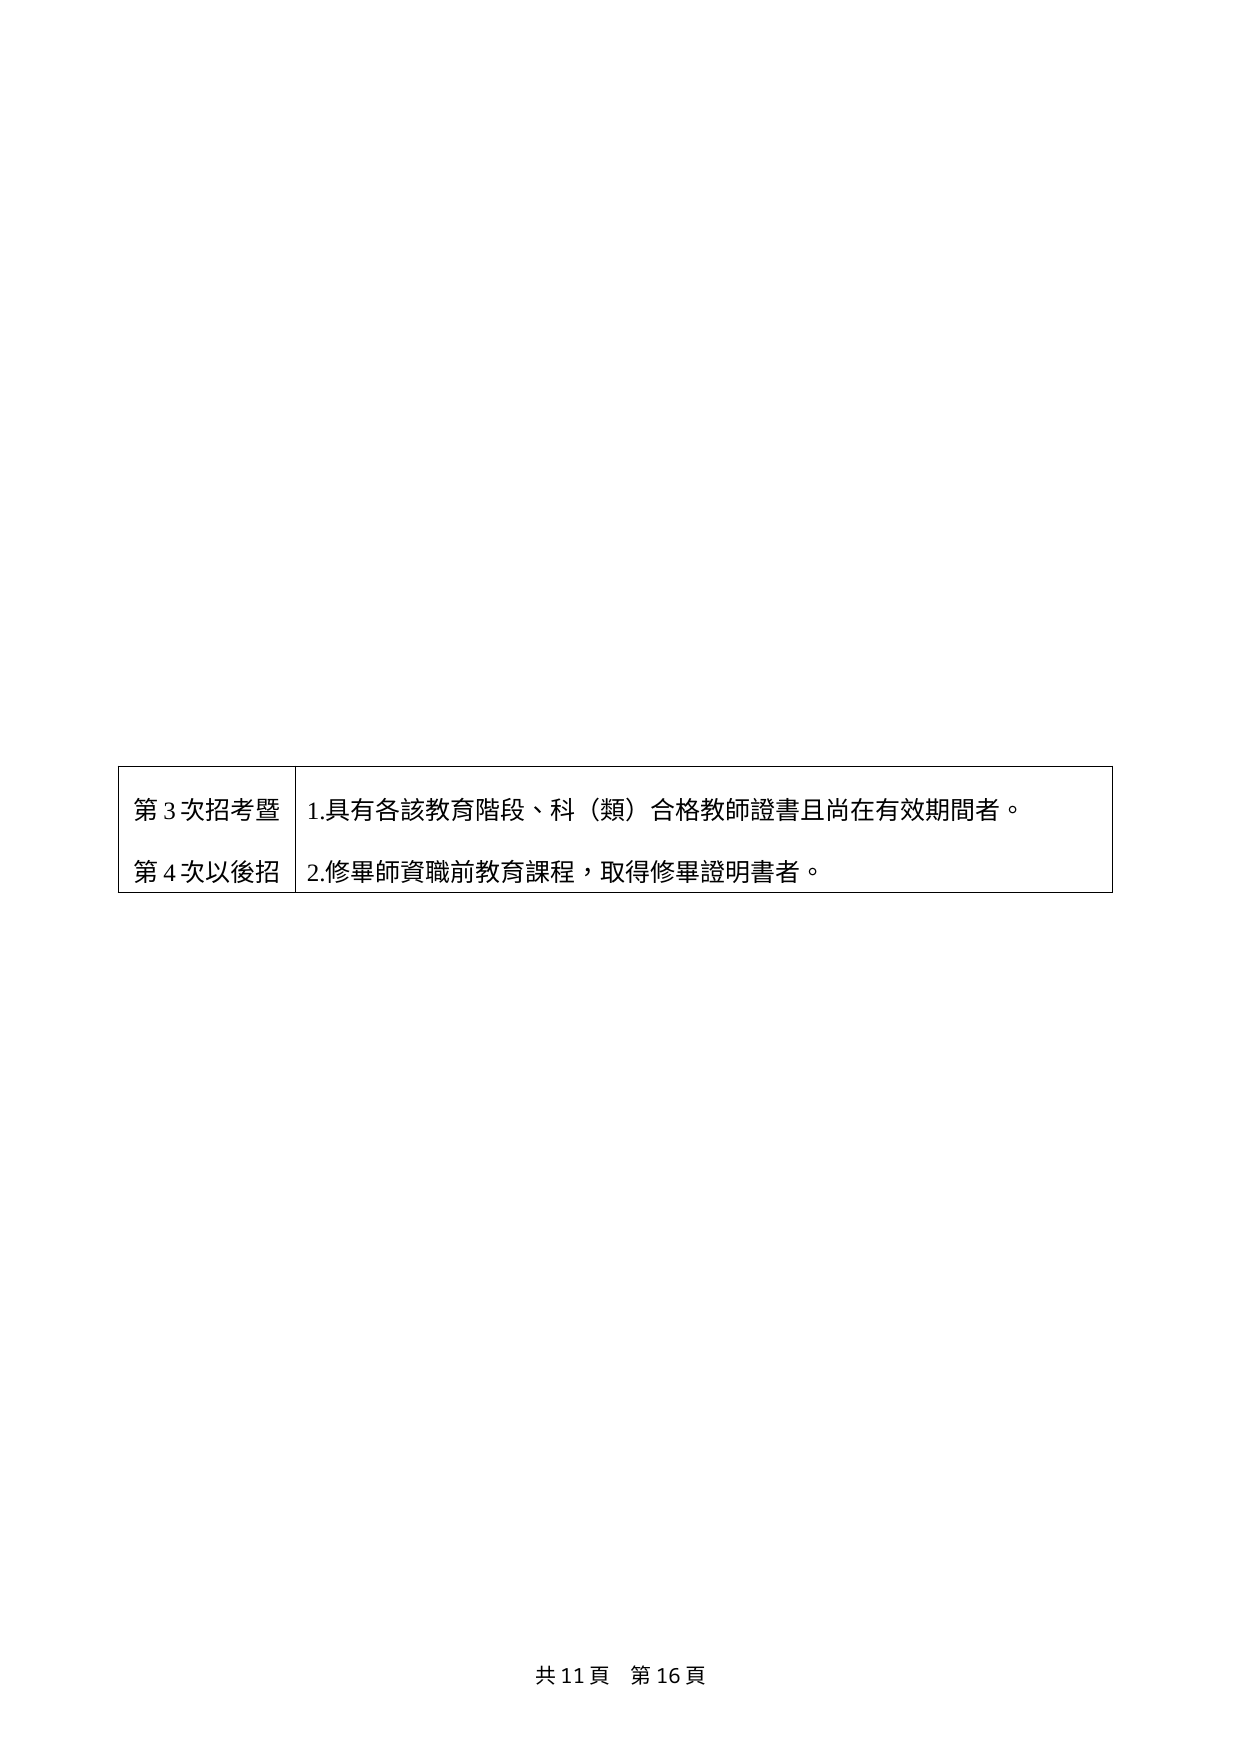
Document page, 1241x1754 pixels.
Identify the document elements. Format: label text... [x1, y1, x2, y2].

table_cell 第3次招考暨第4次以後招 [119, 767, 295, 892]
table_cell 1.具有各該教育階段、科（類）合格教師證書且尚在有效期間者。 2.修畢師資職前教育課程，取得修畢證明書者。 [296, 767, 1112, 892]
